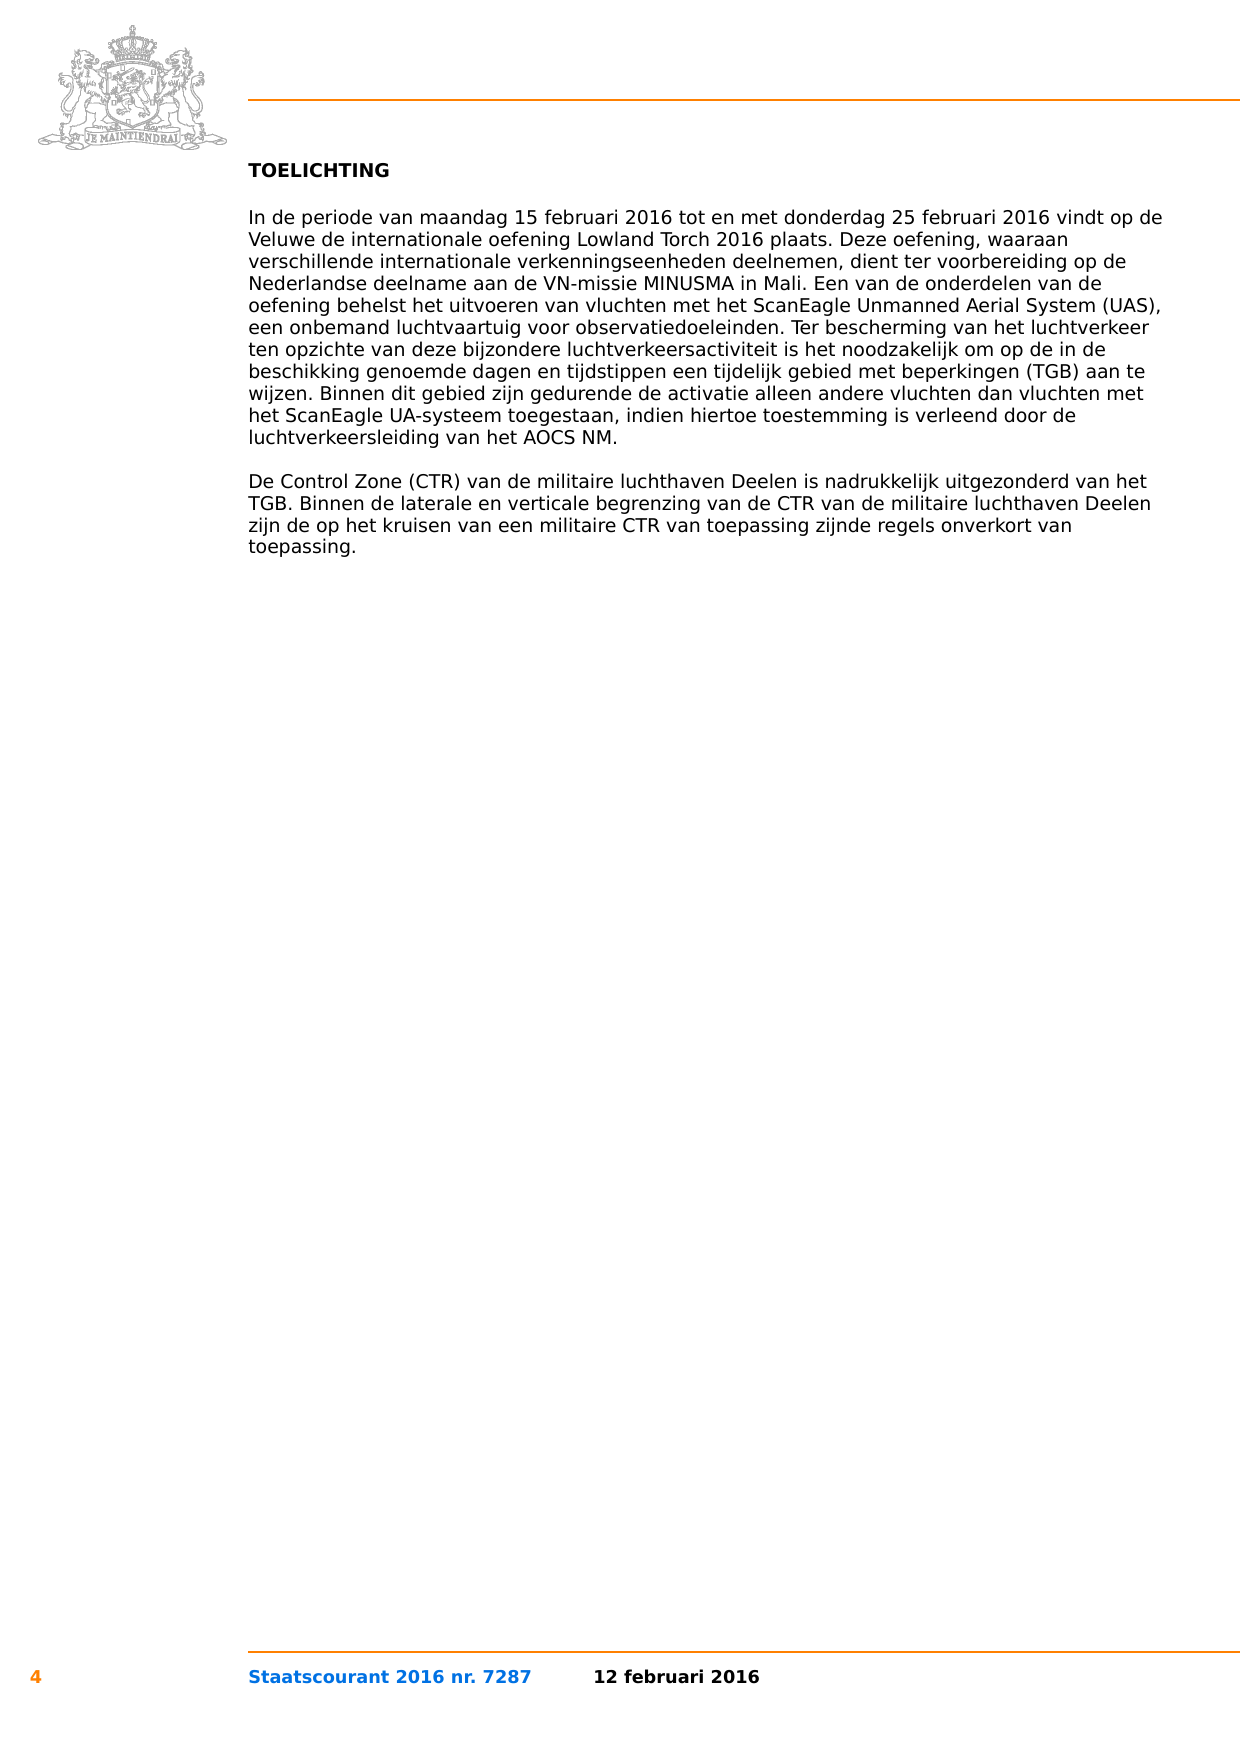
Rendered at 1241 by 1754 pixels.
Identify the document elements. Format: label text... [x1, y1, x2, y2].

text De Control Zone (CTR) van de militaire luchthaven Deelen is nadrukkelijk uitgezonderd van het TGB. Binnen de laterale en verticale begrenzing van de CTR van de militaire luchthaven Deelen zijn de op het kruisen van een militaire CTR van toepassing zijnde regels onverkort van toepassing. [248, 471, 1163, 558]
subtitle TOELICHTING [248, 160, 1163, 182]
text In de periode van maandag 15 februari 2016 tot en met donderdag 25 februari 2016 vindt op de Veluwe de internationale oefening Lowland Torch 2016 plaats. Deze oefening, waaraan verschillende internationale verkenningseenheden deelnemen, dient ter voorbereiding op de Nederlandse deelname aan de VN-missie MINUSMA in Mali. Een van de onderdelen van de oefening behelst het uitvoeren van vluchten met het ScanEagle Unmanned Aerial System (UAS), een onbemand luchtvaartuig voor observatiedoeleinden. Ter bescherming van het luchtverkeer ten opzichte van deze bijzondere luchtverkeersactiviteit is het noodzakelijk om op de in de beschikking genoemde dagen en tijdstippen een tijdelijk gebied met beperkingen (TGB) aan te wijzen. Binnen dit gebied zijn gedurende de activatie alleen andere vluchten dan vluchten met het ScanEagle UA-systeem toegestaan, indien hiertoe toestemming is verleend door de luchtverkeersleiding van het AOCS NM. [248, 207, 1163, 449]
picture [38, 25, 227, 150]
